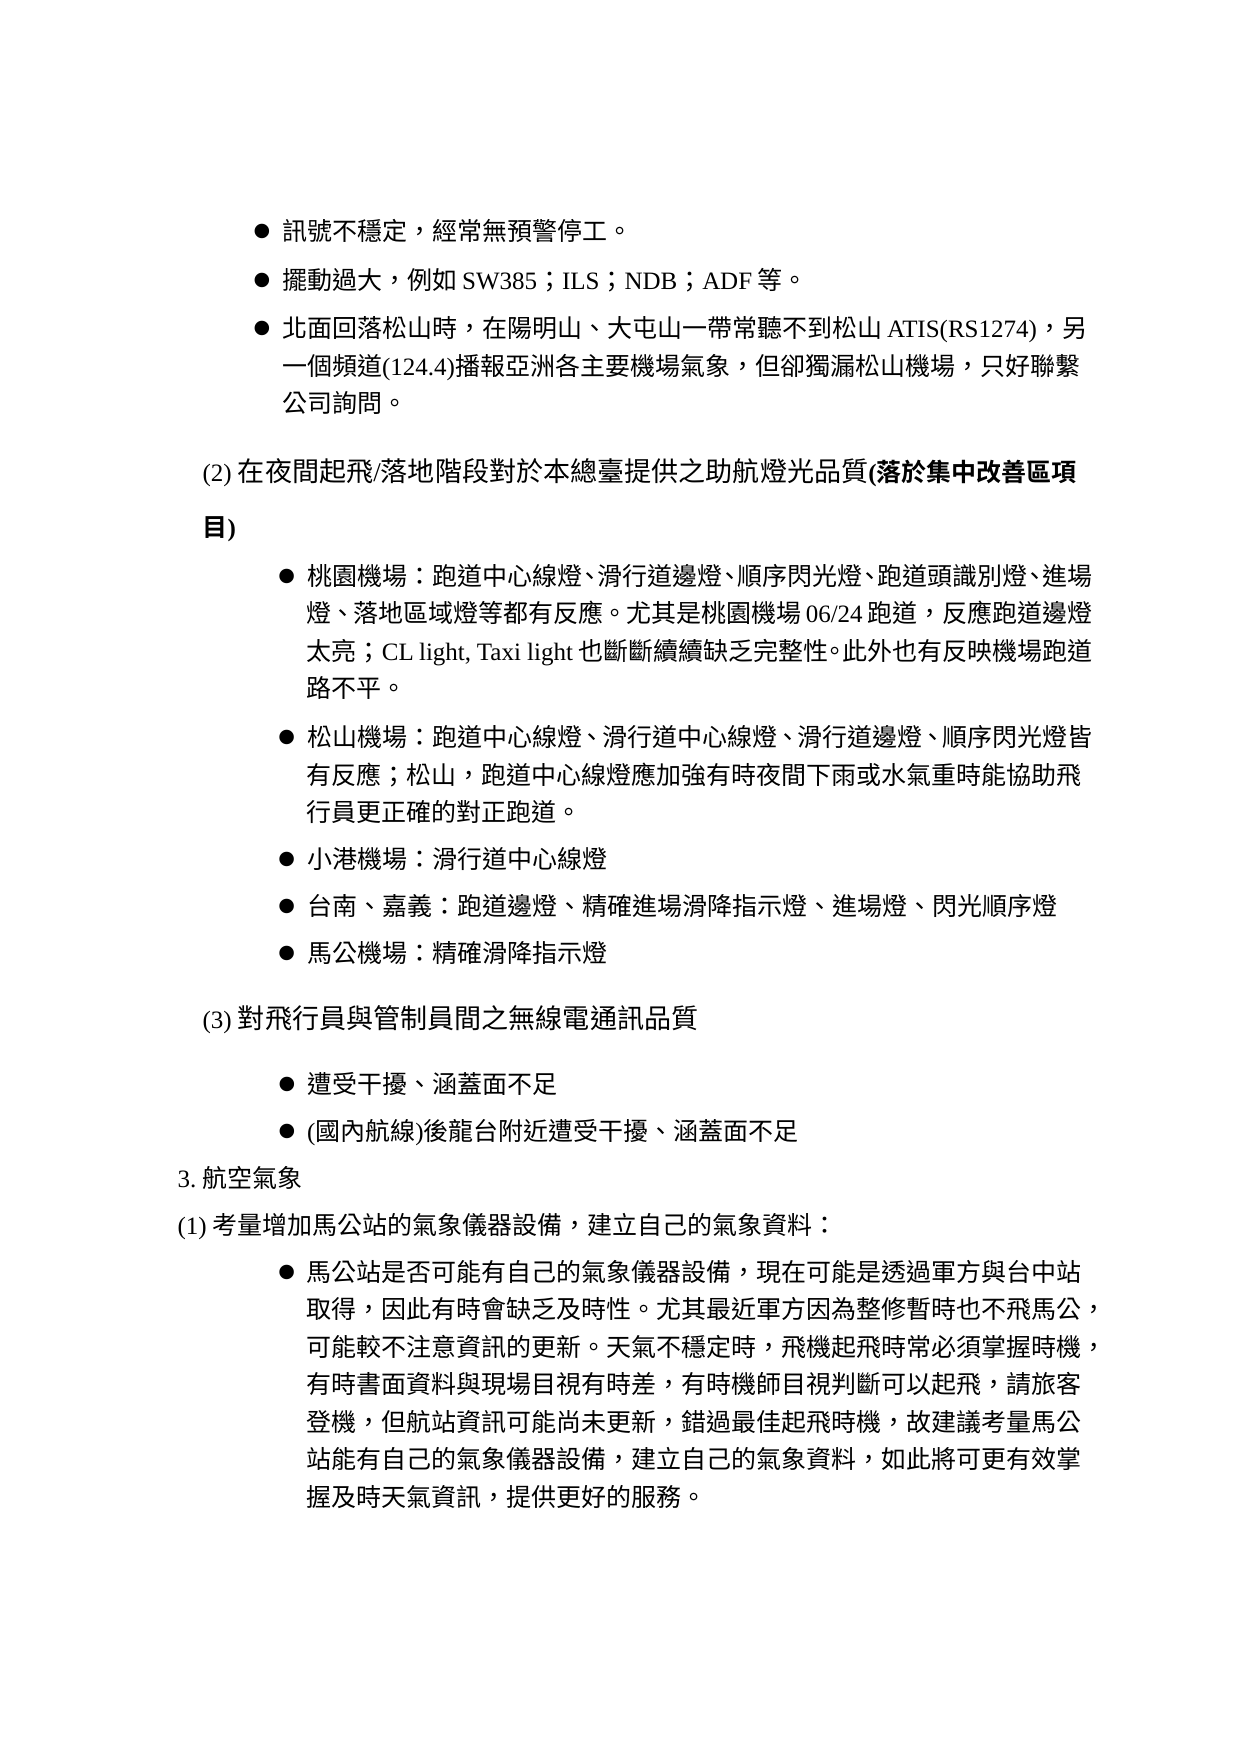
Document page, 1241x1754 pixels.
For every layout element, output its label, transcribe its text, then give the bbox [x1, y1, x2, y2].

text (3) 對飛行員與管制員間之無線電通訊品質 [202, 979, 1092, 1054]
list 松山機場：跑道中心線燈、滑行道中心線燈、滑行道邊燈、順序閃光燈皆有反應；松山，跑道中心線燈應加強有時夜間下雨或水氣重時能協助飛行員更正確的對正跑道。 [277, 717, 1092, 829]
list 北面回落松山時，在陽明山、大屯山一帶常聽不到松山ATIS(RS1274)，另一個頻道(124.4)播報亞洲各主要機場氣象，但卻獨漏松山機場，只好聯繫公司詢問。 [252, 308, 1092, 421]
list 馬公機場：精確滑降指示燈 [277, 933, 1092, 970]
text (2) 在夜間起飛/落地階段對於本總臺提供之助航燈光品質(落於集中改善區項目) [202, 432, 1092, 544]
list 小港機場：滑行道中心線燈 [277, 839, 1092, 876]
list 台南、嘉義：跑道邊燈、精確進場滑降指示燈、進場燈、閃光順序燈 [277, 886, 1092, 923]
list 擺動過大，例如SW385；ILS；NDB；ADF等。 [252, 259, 1092, 297]
text (1) 考量增加馬公站的氣象儀器設備，建立自己的氣象資料： [177, 1204, 1092, 1242]
list 訊號不穩定，經常無預警停工。 [252, 211, 1092, 248]
list 馬公站是否可能有自己的氣象儀器設備，現在可能是透過軍方與台中站取得，因此有時會缺乏及時性。尤其最近軍方因為整修暫時也不飛馬公，可能較不注意資訊的更新。天氣不穩定時，飛機起飛時常必須掌握時機，有時書面資料與現場目視有時差，有時機師目視判斷可以起飛，請旅客登機，但航站資訊可能尚未更新，錯過最佳起飛時機，故建議考量馬公站能有自己的氣象儀器設備，建立自己的氣象資料，如此將可更有效掌握及時天氣資訊，提供更好的服務。 [277, 1251, 1092, 1514]
list (國內航線)後龍台附近遭受干擾、涵蓋面不足 [277, 1111, 1092, 1148]
list 遭受干擾、涵蓋面不足 [277, 1064, 1092, 1101]
text 3. 航空氣象 [177, 1158, 1092, 1195]
list 桃園機場：跑道中心線燈、滑行道邊燈、順序閃光燈、跑道頭識別燈、進場燈、落地區域燈等都有反應。尤其是桃園機場06/24跑道，反應跑道邊燈太亮；CL light, Taxi light也斷斷續續缺乏完整性。此外也有反映機場跑道路不平。 [277, 556, 1092, 706]
